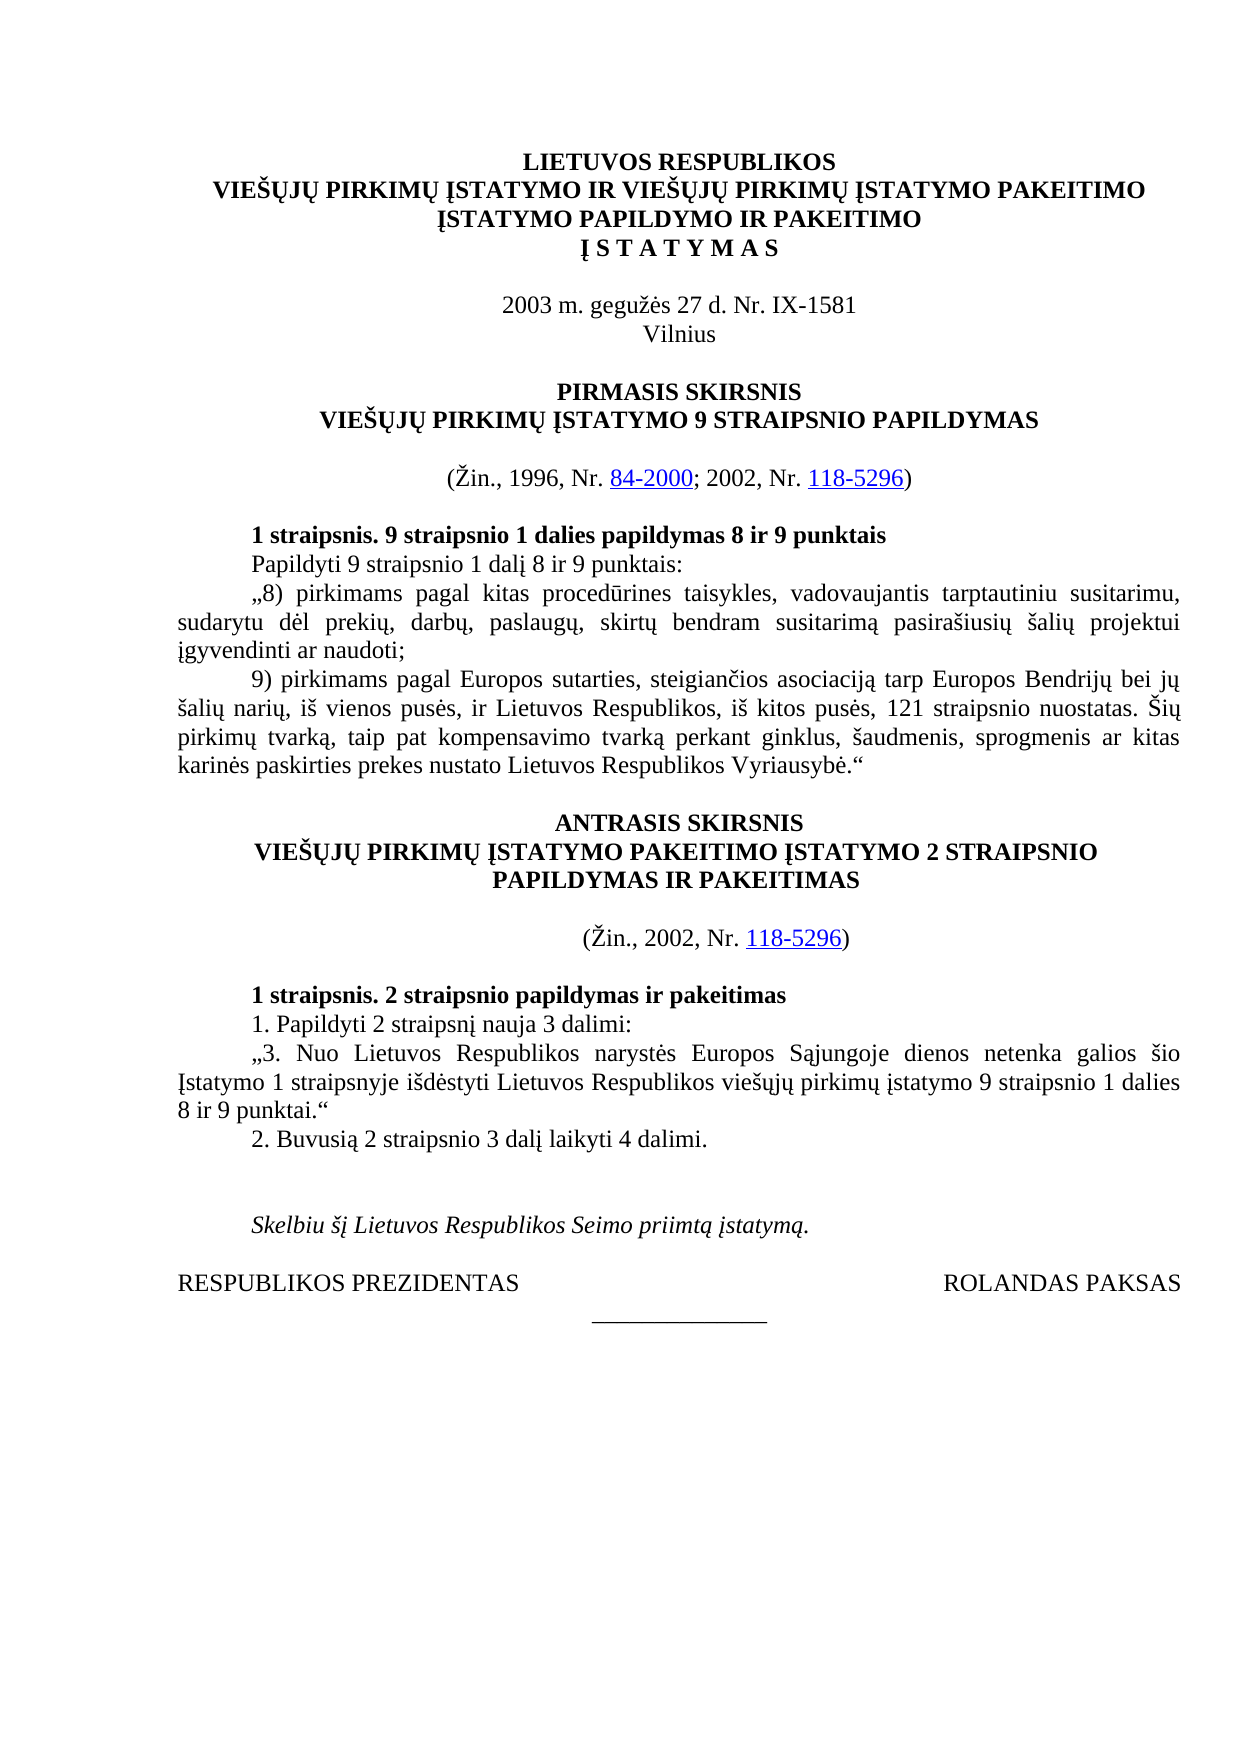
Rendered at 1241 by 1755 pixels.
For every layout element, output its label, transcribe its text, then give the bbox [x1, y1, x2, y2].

text 2. Buvusią 2 straipsnio 3 dalį laikyti 4 dalimi. [177, 1124, 1181, 1153]
text 1. Papildyti 2 straipsnį nauja 3 dalimi: [177, 1009, 1181, 1038]
text 1 straipsnis. 2 straipsnio papildymas ir pakeitimas [177, 981, 1181, 1009]
text ______________ [177, 1297, 1181, 1326]
text VIEŠŲJŲ PIRKIMŲ ĮSTATYMO PAKEITIMO ĮSTATYMO 2 STRAIPSNIO [177, 837, 1181, 866]
text „8) pirkimams pagal kitas procedūrines taisykles, vadovaujantis tarptautiniu susitarimu, sudarytu dėl prekių, darbų, paslaugų, skirtų bendram susitarimą pasirašiusių šalių projektui įgyvendinti ar naudoti; [177, 578, 1181, 664]
text Vilnius [177, 319, 1181, 348]
text Papildyti 9 straipsnio 1 dalį 8 ir 9 punktais: [177, 549, 1181, 578]
text „3. Nuo Lietuvos Respublikos narystės Europos Sąjungoje dienos netenka galios šio Įstatymo 1 straipsnyje išdėstyti Lietuvos Respublikos viešųjų pirkimų įstatymo 9 straipsnio 1 dalies 8 ir 9 punktai.“ [177, 1038, 1181, 1124]
text (Žin., 1996, Nr. 84-2000; 2002, Nr. 118-5296) [177, 463, 1181, 492]
text RESPUBLIKOS PREZIDENTAS ROLANDAS PAKSAS [177, 1268, 1181, 1297]
text PIRMASIS SKIRSNIS [177, 377, 1181, 406]
text (Žin., 2002, Nr. 118-5296) [177, 923, 1181, 952]
text Į S T A T Y M A S [177, 233, 1181, 262]
text 1 straipsnis. 9 straipsnio 1 dalies papildymas 8 ir 9 punktais [177, 521, 1181, 549]
text 9) pirkimams pagal Europos sutarties, steigiančios asociaciją tarp Europos Bendrijų bei jų šalių narių, iš vienos pusės, ir Lietuvos Respublikos, iš kitos pusės, 121 straipsnio nuostatas. Šių pirkimų tvarką, taip pat kompensavimo tvarką perkant ginklus, šaudmenis, sprogmenis ar kitas karinės paskirties prekes nustato Lietuvos Respublikos Vyriausybė.“ [177, 664, 1181, 779]
text 2003 m. gegužės 27 d. Nr. IX-1581 [177, 291, 1181, 319]
text VIEŠŲJŲ PIRKIMŲ ĮSTATYMO IR VIEŠŲJŲ PIRKIMŲ ĮSTATYMO PAKEITIMO ĮSTATYMO PAPILDYMO IR PAKEITIMO [177, 176, 1181, 233]
text ANTRASIS SKIRSNIS [177, 808, 1181, 837]
text Skelbiu šį Lietuvos Respublikos Seimo priimtą įstatymą. [177, 1211, 1181, 1239]
text PAPILDYMAS IR PAKEITIMAS [177, 866, 1181, 894]
text LIETUVOS RESPUBLIKOS [177, 147, 1181, 176]
text VIEŠŲJŲ PIRKIMŲ ĮSTATYMO 9 STRAIPSNIO PAPILDYMAS [177, 406, 1181, 434]
